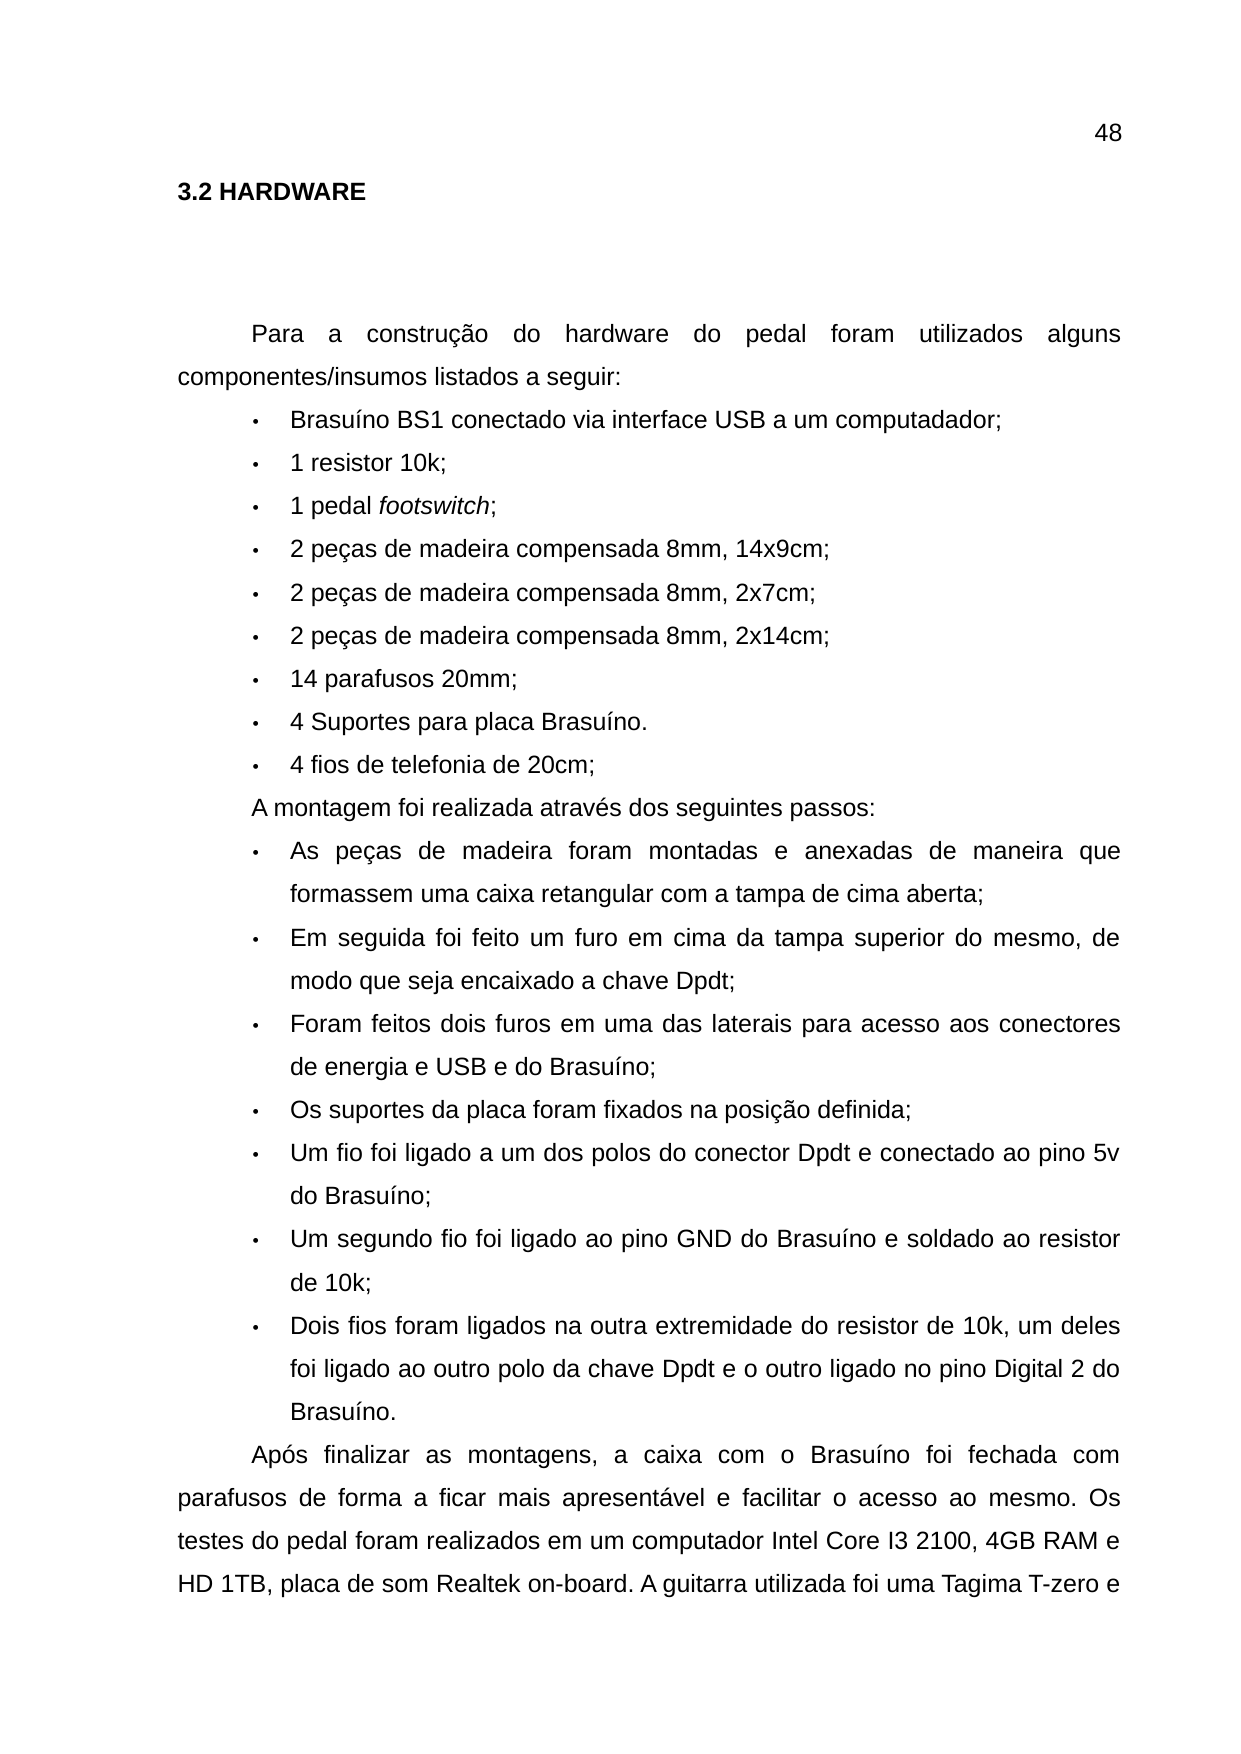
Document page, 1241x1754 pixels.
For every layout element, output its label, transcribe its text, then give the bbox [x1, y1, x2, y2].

text A montagem foi realizada através dos seguintes passos: [177, 793, 1122, 822]
subtitle 3.2 Hardware [177, 177, 1122, 206]
text Após finalizar as montagens, a caixa com o Brasuíno foi fechada com parafusos de forma a ficar mais apresentável e facilitar o acesso ao mesmo. Os testes do pedal foram realizados em um computador Intel Core I3 2100, 4GB RAM e HD 1TB, placa de som Realtek on-board. A guitarra utilizada foi uma Tagima T-zero e [177, 1440, 1122, 1598]
list As peças de madeira foram montadas e anexadas de maneira que formassem uma caixa retangular com a tampa de cima aberta; [252, 836, 1122, 908]
list 4 fios de telefonia de 20cm; [252, 750, 1122, 779]
list Um segundo fio foi ligado ao pino GND do Brasuíno e soldado ao resistor de 10k; [252, 1224, 1122, 1296]
list Foram feitos dois furos em uma das laterais para acesso aos conectores de energia e USB e do Brasuíno; [252, 1009, 1122, 1081]
list Dois fios foram ligados na outra extremidade do resistor de 10k, um deles foi ligado ao outro polo da chave Dpdt e o outro ligado no pino Digital 2 do Brasuíno. [252, 1311, 1122, 1426]
list 1 resistor 10k; [252, 448, 1122, 477]
list Os suportes da placa foram fixados na posição definida; [252, 1095, 1122, 1124]
text Para a construção do hardware do pedal foram utilizados alguns componentes/insumos listados a seguir: [177, 319, 1122, 391]
list 2 peças de madeira compensada 8mm, 2x7cm; [252, 578, 1122, 606]
list Um fio foi ligado a um dos polos do conector Dpdt e conectado ao pino 5v do Brasuíno; [252, 1138, 1122, 1210]
list Em seguida foi feito um furo em cima da tampa superior do mesmo, de modo que seja encaixado a chave Dpdt; [252, 923, 1122, 994]
list 4 Suportes para placa Brasuíno. [252, 707, 1122, 736]
list 2 peças de madeira compensada 8mm, 14x9cm; [252, 534, 1122, 563]
list 2 peças de madeira compensada 8mm, 2x14cm; [252, 621, 1122, 649]
list Brasuíno BS1 conectado via interface USB a um computadador; [252, 405, 1122, 434]
list 1 pedal footswitch; [252, 491, 1122, 520]
list 14 parafusos 20mm; [252, 664, 1122, 693]
